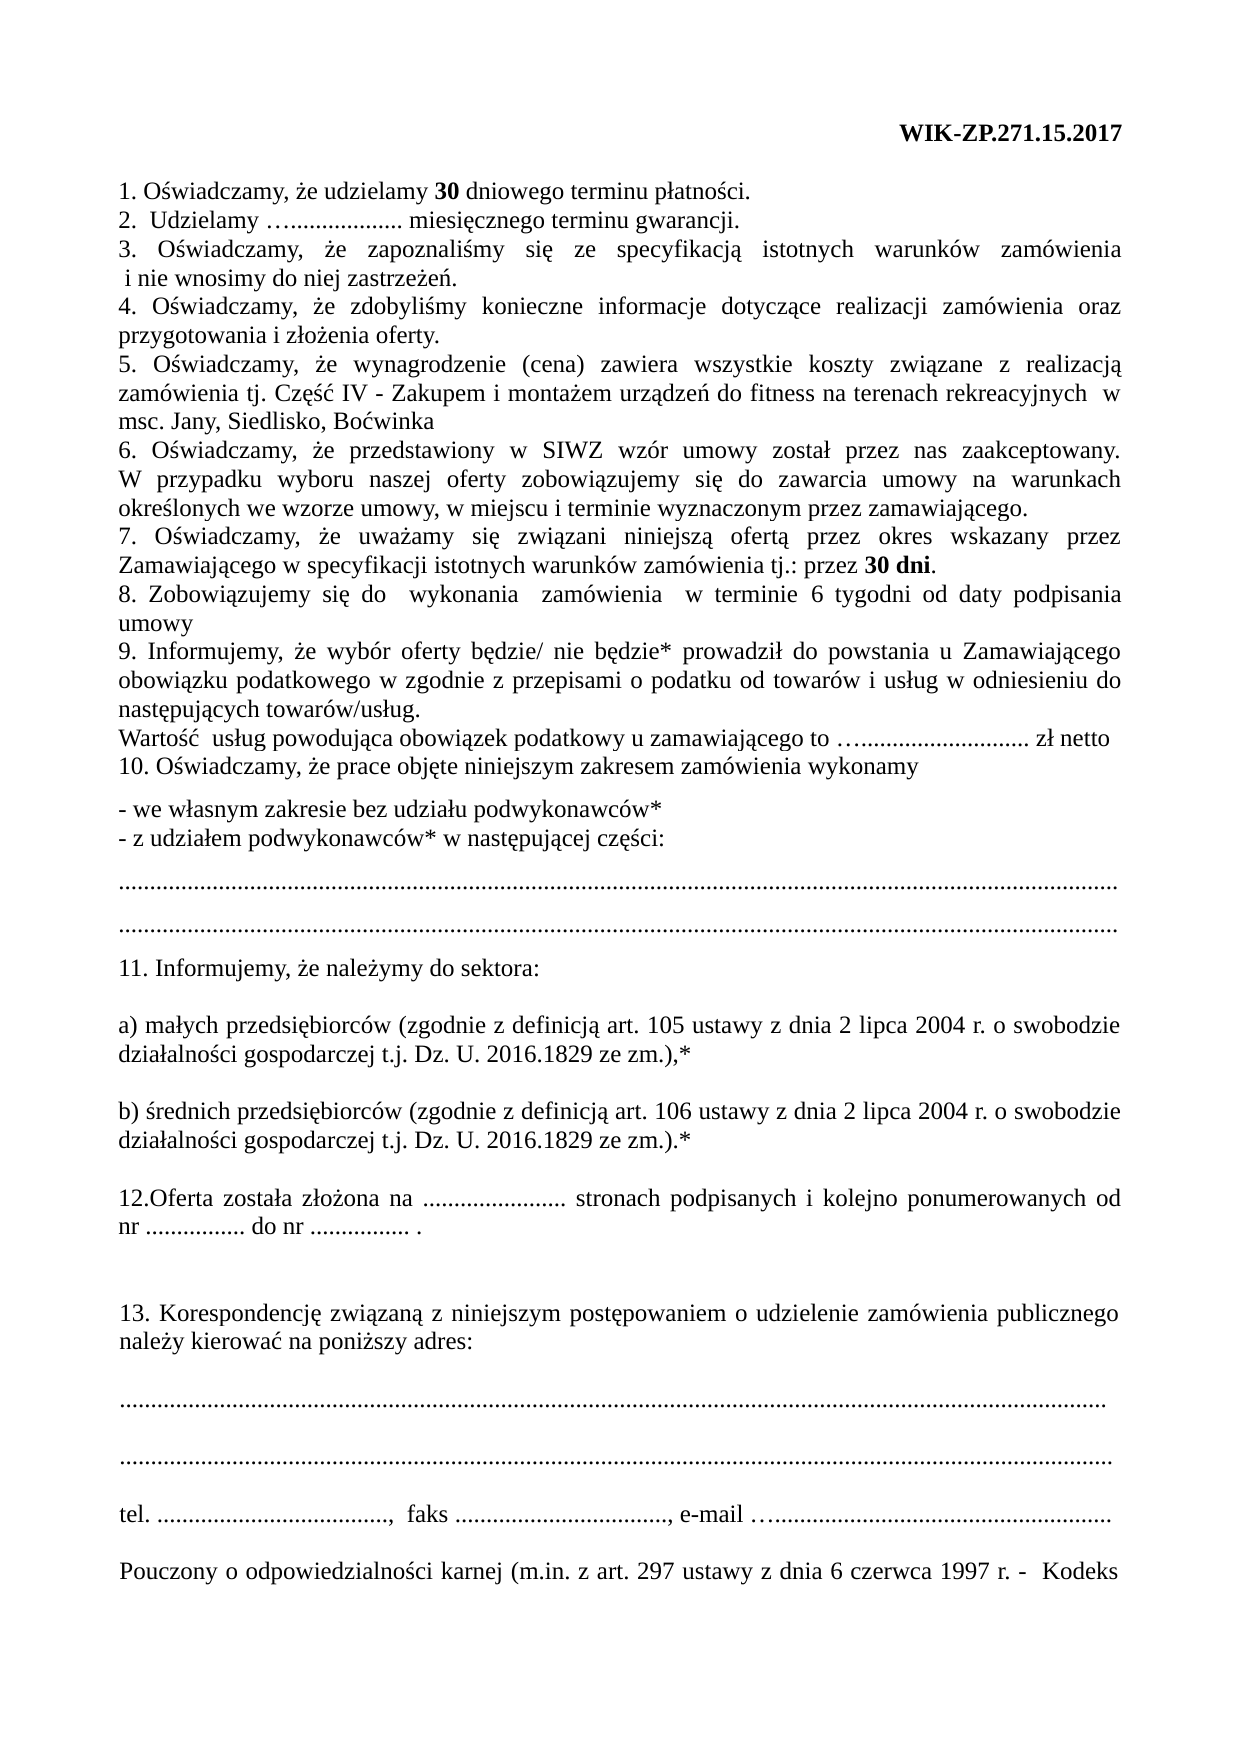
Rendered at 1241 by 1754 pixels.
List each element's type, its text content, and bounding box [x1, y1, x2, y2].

text 12.Oferta została złożona na ....................... stronach podpisanych i kolejno ponumerowanych od nr ................ do nr ................ . [118, 1183, 1122, 1240]
text 9. Informujemy, że wybór oferty będzie/ nie będzie* prowadził do powstania u Zamawiającego obowiązku podatkowego w zgodnie z przepisami o podatku od towarów i usług w odniesieniu do następujących towarów/usług. [118, 636, 1122, 723]
text 1. Oświadczamy, że udzielamy 30 dniowego terminu płatności. [118, 176, 1122, 205]
text a) małych przedsiębiorców (zgodnie z definicją art. 105 ustawy z dnia 2 lipca 2004 r. o swobodzie działalności gospodarczej t.j. Dz. U. 2016.1829 ze zm.),* [118, 1010, 1122, 1068]
text - z udziałem podwykonawców* w następującej części: ................................................................................................................................................................................................................................................................................................................................ [118, 823, 1122, 938]
text Wartość usług powodująca obowiązek podatkowy u zamawiającego to …........................... zł netto [118, 723, 1122, 751]
text b) średnich przedsiębiorców (zgodnie z definicją art. 106 ustawy z dnia 2 lipca 2004 r. o swobodzie działalności gospodarczej t.j. Dz. U. 2016.1829 ze zm.).* [118, 1096, 1122, 1154]
list 13. Korespondencję związaną z niniejszym postępowaniem o udzielenie zamówienia publicznego należy kierować na poniższy adres: [119, 1298, 1120, 1355]
text 5. Oświadczamy, że wynagrodzenie (cena) zawiera wszystkie koszty związane z realizacją zamówienia tj. Część IV - Zakupem i montażem urządzeń do fitness na terenach rekreacyjnych w msc. Jany, Siedlisko, Boćwinka [118, 349, 1122, 435]
text 11. Informujemy, że należymy do sektora: [118, 953, 1122, 981]
text 3. Oświadczamy, że zapoznaliśmy się ze specyfikacją istotnych warunków zamówienia i nie wnosimy do niej zastrzeżeń. [118, 234, 1122, 291]
list .............................................................................................................................................................. [119, 1384, 1120, 1413]
text 8. Zobowiązujemy się do wykonania zamówienia w terminie 6 tygodni od daty podpisania umowy [118, 579, 1122, 636]
text Pouczony o odpowiedzialności karnej (m.in. z art. 297 ustawy z dnia 6 czerwca 1997 r. - Kodeks [119, 1556, 1120, 1585]
text 4. Oświadczamy, że zdobyliśmy konieczne informacje dotyczące realizacji zamówienia oraz przygotowania i złożenia oferty. [118, 291, 1122, 349]
text 2. Udzielamy ….................. miesięcznego terminu gwarancji. [118, 205, 1122, 234]
text 7. Oświadczamy, że uważamy się związani niniejszą ofertą przez okres wskazany przez Zamawiającego w specyfikacji istotnych warunków zamówienia tj.: przez 30 dni. [118, 521, 1122, 579]
list ............................................................................................................................................................... [119, 1441, 1120, 1470]
list tel. ....................................., faks .................................., e-mail …...................................................... [119, 1499, 1120, 1528]
text - we własnym zakresie bez udziału podwykonawców* [118, 794, 1122, 823]
text 10. Oświadczamy, że prace objęte niniejszym zakresem zamówienia wykonamy [118, 751, 1122, 780]
text 6. Oświadczamy, że przedstawiony w SIWZ wzór umowy został przez nas zaakceptowany. W przypadku wyboru naszej oferty zobowiązujemy się do zawarcia umowy na warunkach określonych we wzorze umowy, w miejscu i terminie wyznaczonym przez zamawiającego. [118, 435, 1122, 521]
